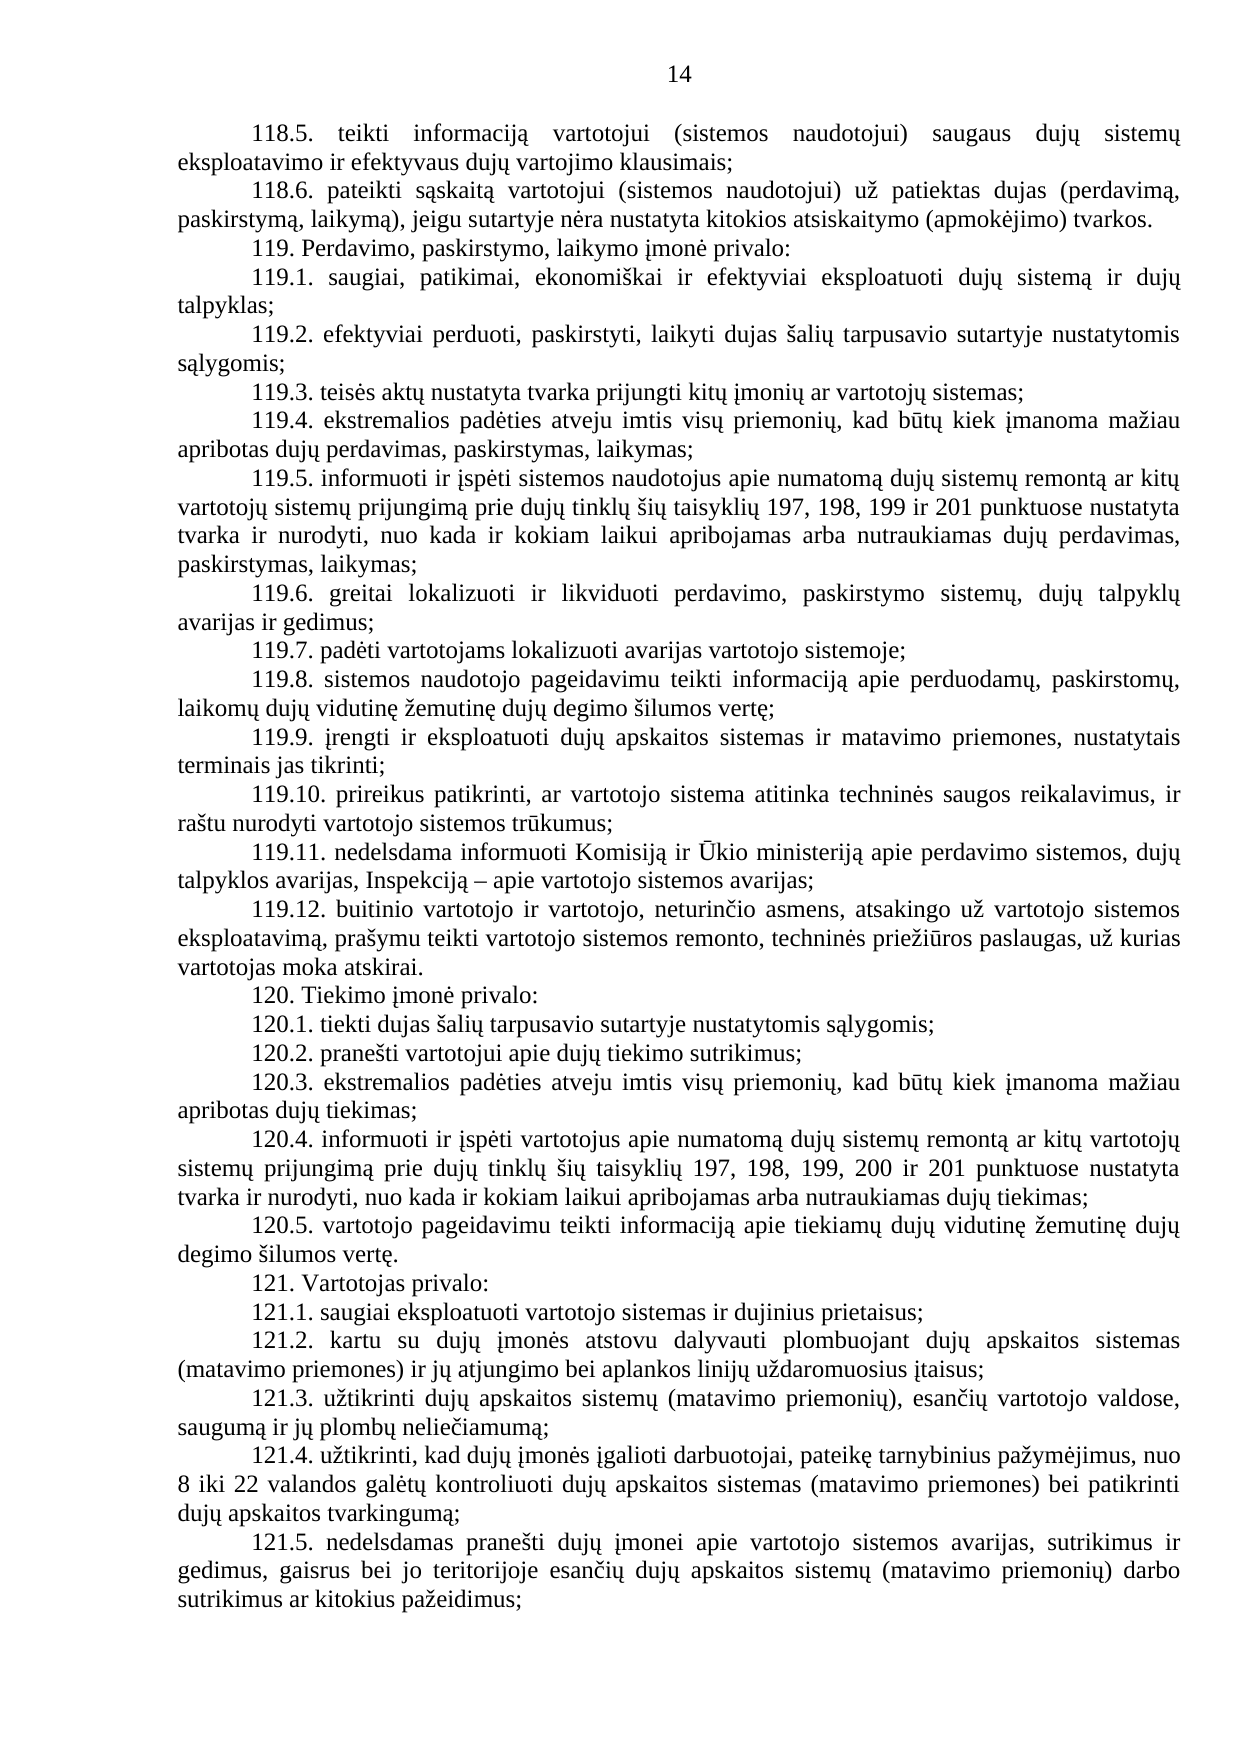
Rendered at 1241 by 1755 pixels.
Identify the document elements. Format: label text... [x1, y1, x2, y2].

text 121.1. saugiai eksploatuoti vartotojo sistemas ir dujinius prietaisus; [177, 1297, 1181, 1326]
text 119.4. ekstremalios padėties atveju imtis visų priemonių, kad būtų kiek įmanoma mažiau apribotas dujų perdavimas, paskirstymas, laikymas; [177, 406, 1181, 463]
text 120.2. pranešti vartotojui apie dujų tiekimo sutrikimus; [177, 1038, 1181, 1067]
text 120.3. ekstremalios padėties atveju imtis visų priemonių, kad būtų kiek įmanoma mažiau apribotas dujų tiekimas; [177, 1067, 1181, 1124]
text 121.2. kartu su dujų įmonės atstovu dalyvauti plombuojant dujų apskaitos sistemas (matavimo priemones) ir jų atjungimo bei aplankos linijų uždaromuosius įtaisus; [177, 1326, 1181, 1383]
text 121. Vartotojas privalo: [177, 1268, 1181, 1297]
text 119.2. efektyviai perduoti, paskirstyti, laikyti dujas šalių tarpusavio sutartyje nustatytomis sąlygomis; [177, 319, 1181, 377]
text 120.1. tiekti dujas šalių tarpusavio sutartyje nustatytomis sąlygomis; [177, 1009, 1181, 1038]
text 119.7. padėti vartotojams lokalizuoti avarijas vartotojo sistemoje; [177, 636, 1181, 664]
text 121.4. užtikrinti, kad dujų įmonės įgalioti darbuotojai, pateikę tarnybinius pažymėjimus, nuo 8 iki 22 valandos galėtų kontroliuoti dujų apskaitos sistemas (matavimo priemones) bei patikrinti dujų apskaitos tvarkingumą; [177, 1441, 1181, 1527]
text 119.11. nedelsdama informuoti Komisiją ir Ūkio ministeriją apie perdavimo sistemos, dujų talpyklos avarijas, Inspekciją – apie vartotojo sistemos avarijas; [177, 837, 1181, 894]
text 119.6. greitai lokalizuoti ir likviduoti perdavimo, paskirstymo sistemų, dujų talpyklų avarijas ir gedimus; [177, 578, 1181, 636]
text 121.3. užtikrinti dujų apskaitos sistemų (matavimo priemonių), esančių vartotojo valdose, saugumą ir jų plombų neliečiamumą; [177, 1383, 1181, 1441]
text 118.6. pateikti sąskaitą vartotojui (sistemos naudotojui) už patiektas dujas (perdavimą, paskirstymą, laikymą), jeigu sutartyje nėra nustatyta kitokios atsiskaitymo (apmokėjimo) tvarkos. [177, 176, 1181, 233]
text 119.10. prireikus patikrinti, ar vartotojo sistema atitinka techninės saugos reikalavimus, ir raštu nurodyti vartotojo sistemos trūkumus; [177, 779, 1181, 837]
text 119.1. saugiai, patikimai, ekonomiškai ir efektyviai eksploatuoti dujų sistemą ir dujų talpyklas; [177, 262, 1181, 319]
text 120.5. vartotojo pageidavimu teikti informaciją apie tiekiamų dujų vidutinę žemutinę dujų degimo šilumos vertę. [177, 1211, 1181, 1268]
text 119.8. sistemos naudotojo pageidavimu teikti informaciją apie perduodamų, paskirstomų, laikomų dujų vidutinę žemutinę dujų degimo šilumos vertę; [177, 664, 1181, 722]
text 120.4. informuoti ir įspėti vartotojus apie numatomą dujų sistemų remontą ar kitų vartotojų sistemų prijungimą prie dujų tinklų šių taisyklių 197, 198, 199, 200 ir 201 punktuose nustatyta tvarka ir nurodyti, nuo kada ir kokiam laikui apribojamas arba nutraukiamas dujų tiekimas; [177, 1124, 1181, 1211]
text 118.5. teikti informaciją vartotojui (sistemos naudotojui) saugaus dujų sistemų eksploatavimo ir efektyvaus dujų vartojimo klausimais; [177, 118, 1181, 176]
text 119.12. buitinio vartotojo ir vartotojo, neturinčio asmens, atsakingo už vartotojo sistemos eksploatavimą, prašymu teikti vartotojo sistemos remonto, techninės priežiūros paslaugas, už kurias vartotojas moka atskirai. [177, 894, 1181, 981]
text 121.5. nedelsdamas pranešti dujų įmonei apie vartotojo sistemos avarijas, sutrikimus ir gedimus, gaisrus bei jo teritorijoje esančių dujų apskaitos sistemų (matavimo priemonių) darbo sutrikimus ar kitokius pažeidimus; [177, 1527, 1181, 1613]
text 119.9. įrengti ir eksploatuoti dujų apskaitos sistemas ir matavimo priemones, nustatytais terminais jas tikrinti; [177, 722, 1181, 779]
text 119. Perdavimo, paskirstymo, laikymo įmonė privalo: [177, 233, 1181, 262]
text 120. Tiekimo įmonė privalo: [177, 981, 1181, 1009]
text 119.5. informuoti ir įspėti sistemos naudotojus apie numatomą dujų sistemų remontą ar kitų vartotojų sistemų prijungimą prie dujų tinklų šių taisyklių 197, 198, 199 ir 201 punktuose nustatyta tvarka ir nurodyti, nuo kada ir kokiam laikui apribojamas arba nutraukiamas dujų perdavimas, paskirstymas, laikymas; [177, 463, 1181, 578]
text 119.3. teisės aktų nustatyta tvarka prijungti kitų įmonių ar vartotojų sistemas; [177, 377, 1181, 406]
